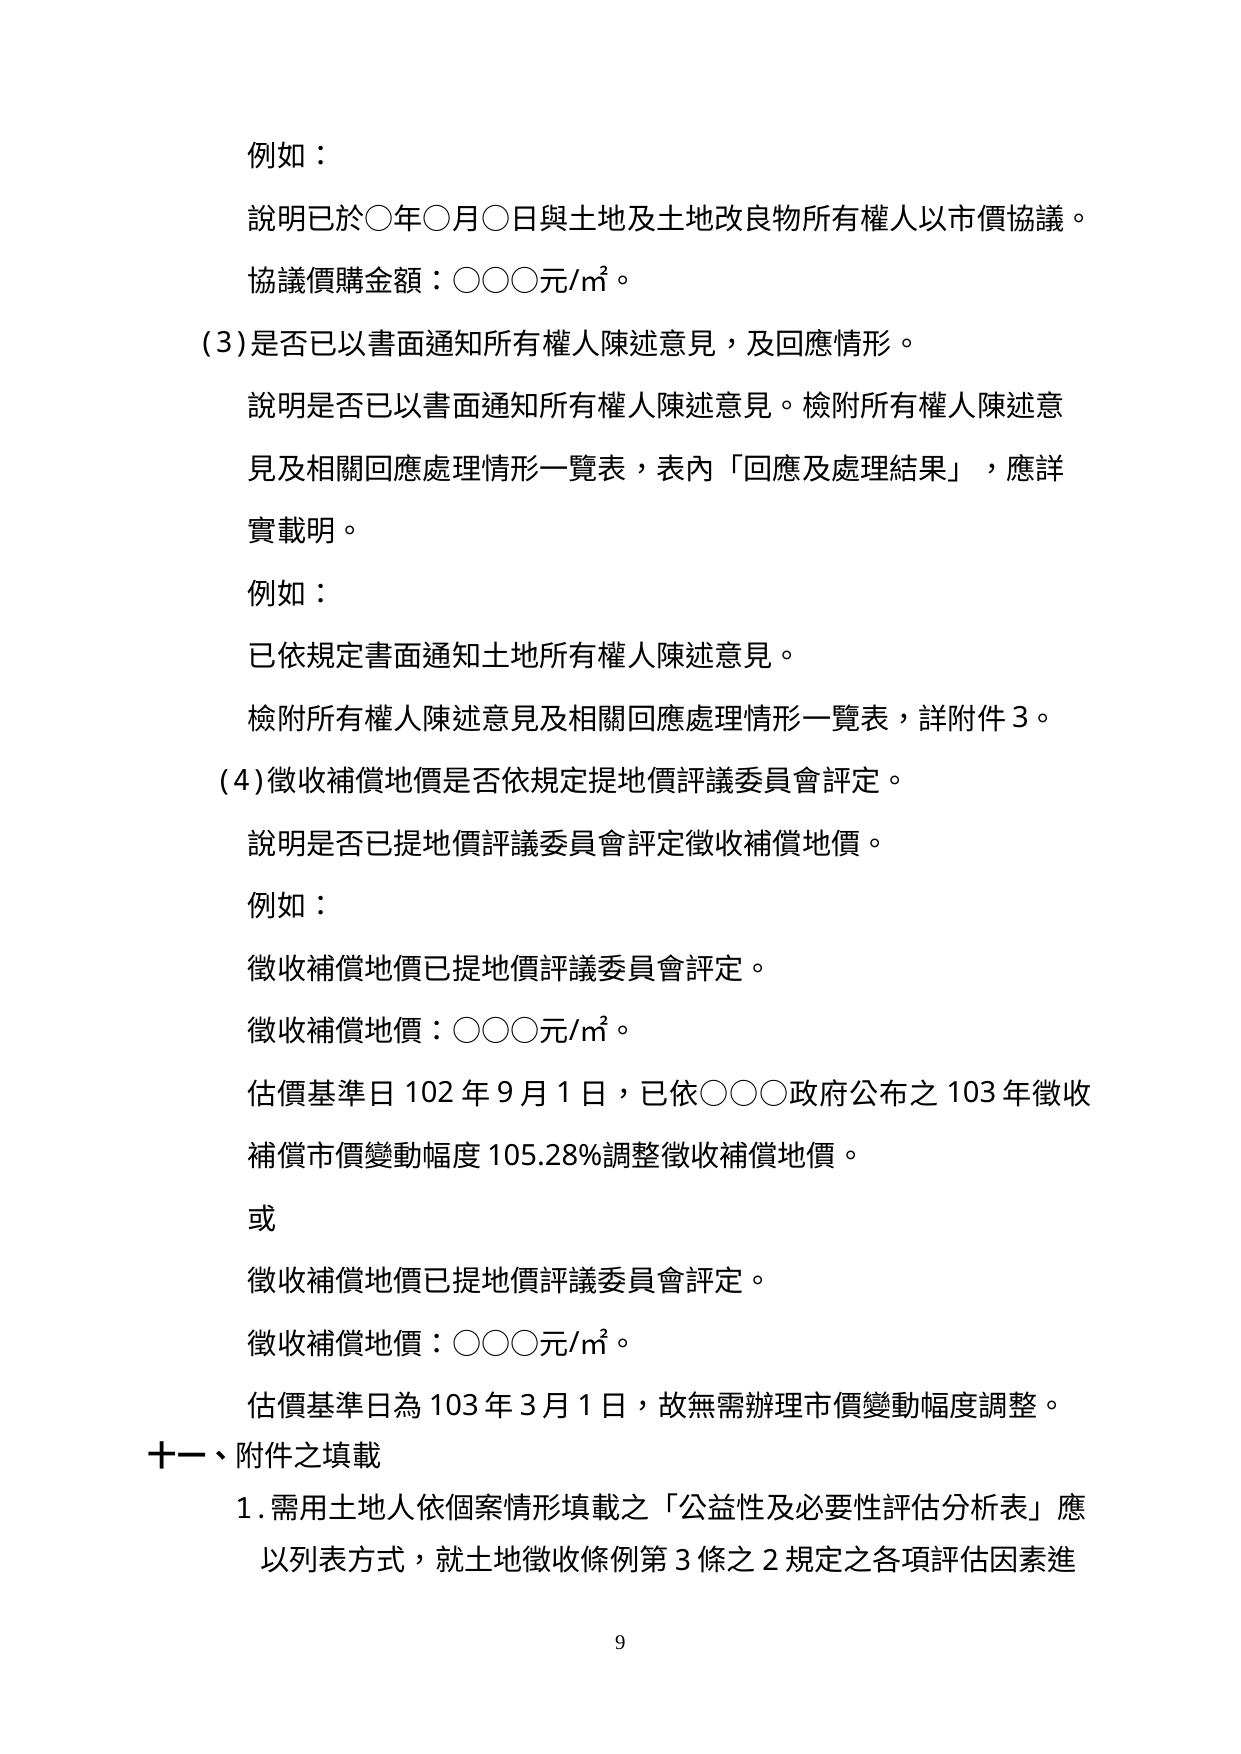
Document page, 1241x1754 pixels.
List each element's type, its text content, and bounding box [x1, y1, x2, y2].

text 說明已於○年○月○日與土地及土地改良物所有權人以市價協議。 [248, 175, 1092, 237]
text 檢附所有權人陳述意見及相關回應處理情形一覽表，詳附件3。 [248, 675, 1092, 737]
text (4)徵收補償地價是否依規定提地價評議委員會評定。 [198, 737, 1092, 800]
text 1.需用土地人依個案情形填載之「公益性及必要性評估分析表」應以列表方式，就土地徵收條例第3條之2規定之各項評估因素進 [235, 1477, 1092, 1581]
text 已依規定書面通知土地所有權人陳述意見。 [248, 612, 1092, 675]
text 例如： [248, 862, 1092, 925]
text 估價基準日102年9月1日，已依○○○政府公布之103年徵收補償市價變動幅度105.28%調整徵收補償地價。 [248, 1050, 1092, 1175]
text (3)是否已以書面通知所有權人陳述意見，及回應情形。 [198, 300, 1092, 362]
text 徵收補償地價：○○○元/㎡。 [248, 1300, 1092, 1362]
text 例如： [248, 112, 1092, 175]
text 徵收補償地價：○○○元/㎡。 [248, 987, 1092, 1050]
text 例如： [248, 550, 1092, 612]
text 或 [248, 1175, 1092, 1237]
text 十一、附件之填載 [148, 1425, 1092, 1477]
text 徵收補償地價已提地價評議委員會評定。 [248, 1237, 1092, 1300]
text 協議價購金額：○○○元/㎡。 [248, 237, 1092, 300]
text 徵收補償地價已提地價評議委員會評定。 [248, 925, 1092, 987]
text 說明是否已提地價評議委員會評定徵收補償地價。 [248, 800, 1092, 862]
text 說明是否已以書面通知所有權人陳述意見。檢附所有權人陳述意見及相關回應處理情形一覽表，表內「回應及處理結果」，應詳實載明。 [248, 362, 1092, 550]
text 估價基準日為103年3月1日，故無需辦理市價變動幅度調整。 [248, 1362, 1092, 1425]
